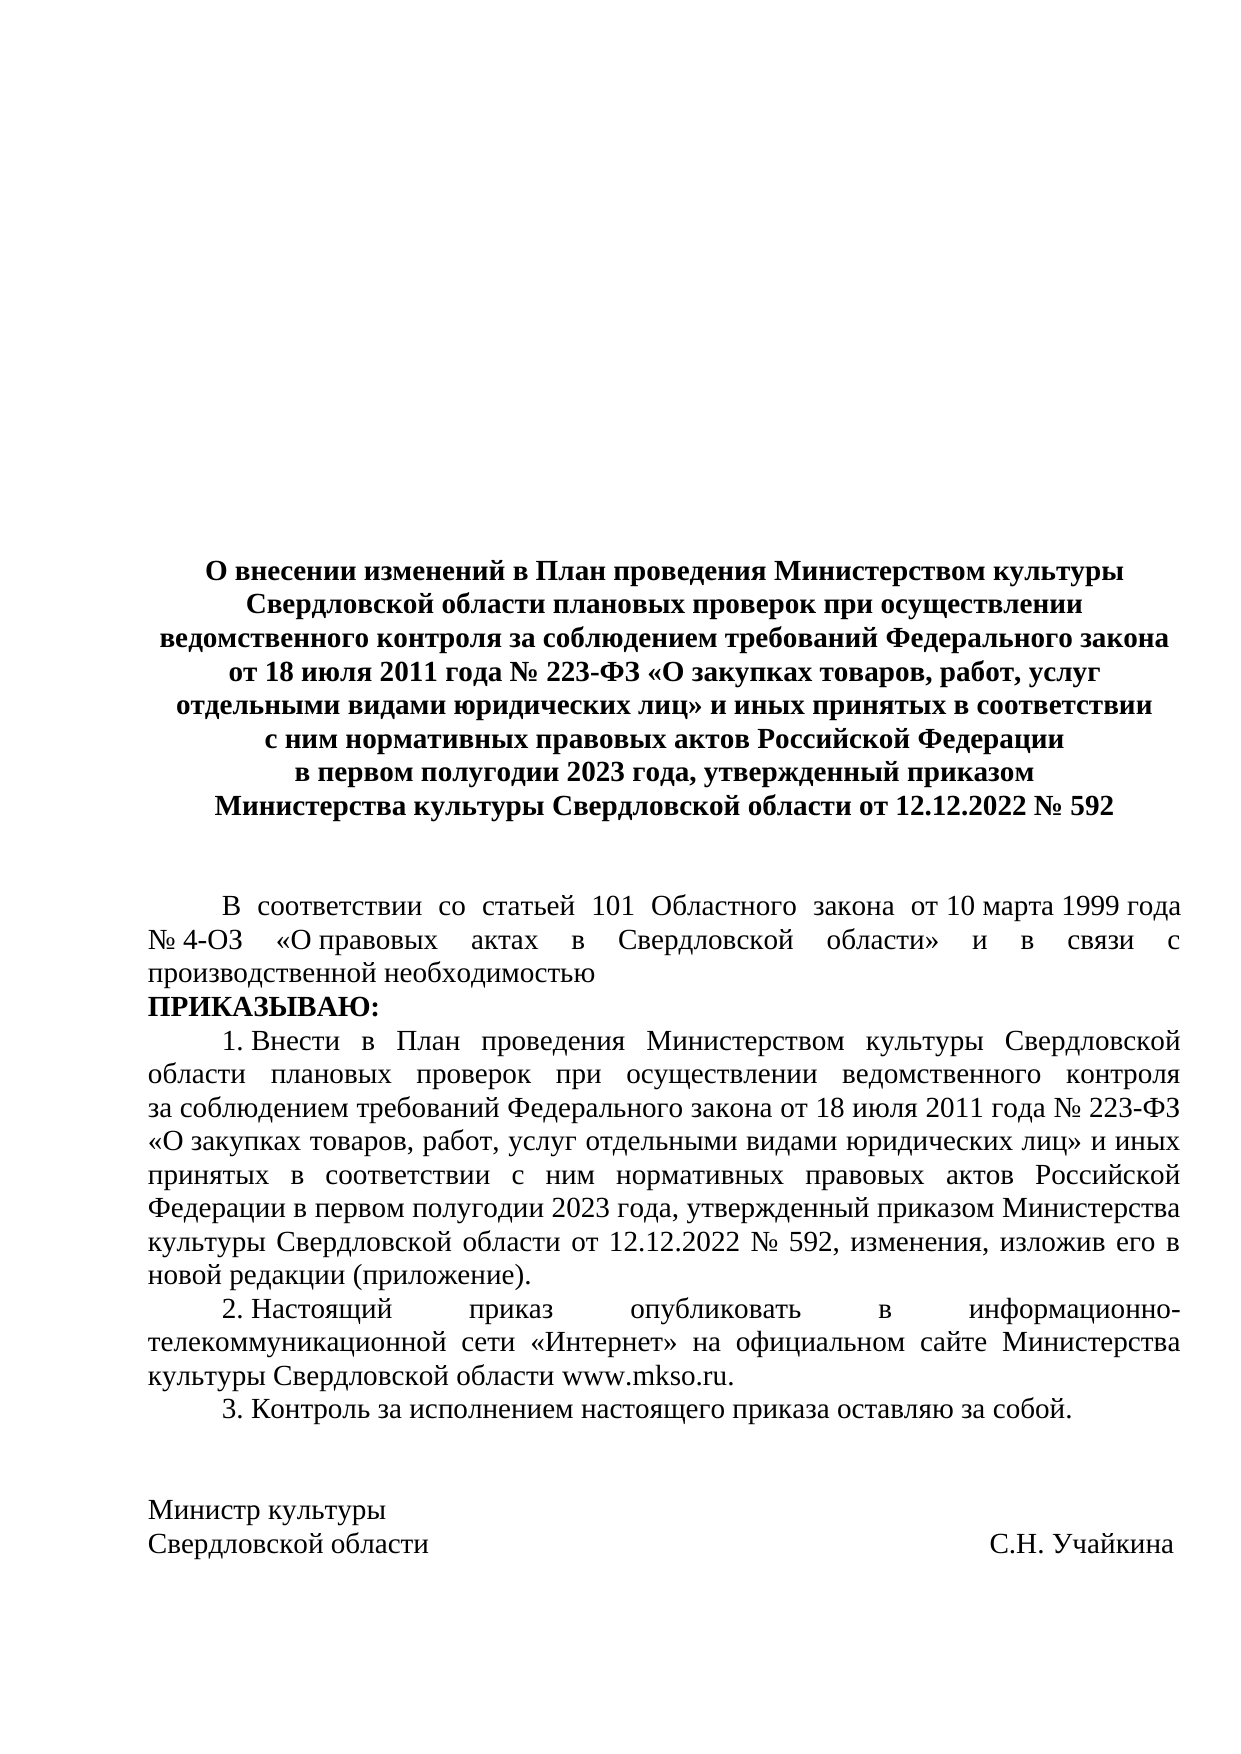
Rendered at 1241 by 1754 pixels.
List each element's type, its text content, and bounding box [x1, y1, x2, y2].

text 3. Контроль за исполнением настоящего приказа оставляю за собой. [148, 1392, 1181, 1425]
text ПРИКАЗЫВАЮ: [148, 989, 1181, 1023]
text В соответствии со статьей 101 Областного закона от 10 марта 1999 года № 4-ОЗ «О правовых актах в Свердловской области» и в связи с производственной необходимостью [148, 888, 1181, 989]
text 1. Внести в План проведения Министерством культуры Свердловской области плановых проверок при осуществлении ведомственного контроля за соблюдением требований Федерального закона от 18 июля 2011 года № 223-ФЗ «О закупках товаров, работ, услуг отдельными видами юридических лиц» и иных принятых в соответствии с ним нормативных правовых актов Российской Федерации в первом полугодии 2023 года, утвержденный приказом Министерства культуры Свердловской области от 12.12.2022 № 592, изменения, изложив его в новой редакции (приложение). [148, 1023, 1181, 1291]
text Свердловской области С.Н. Учайкина [148, 1526, 1181, 1559]
text 2. Настоящий приказ опубликовать в информационно-телекоммуникационной сети «Интернет» на официальном сайте Министерства культуры Свердловской области www.mkso.ru. [148, 1291, 1181, 1392]
text Министр культуры [148, 1492, 1181, 1526]
text О внесении изменений в План проведения Министерством культуры Свердловской области плановых проверок при осуществлении ведомственного контроля за соблюдением требований Федерального закона от 18 июля 2011 года № 223-ФЗ «О закупках товаров, работ, услуг отдельными видами юридических лиц» и иных принятых в соответствии с ним нормативных правовых актов Российской Федерации в первом полугодии 2023 года, утвержденный приказом Министерства культуры Свердловской области от 12.12.2022 № 592 [148, 553, 1181, 821]
